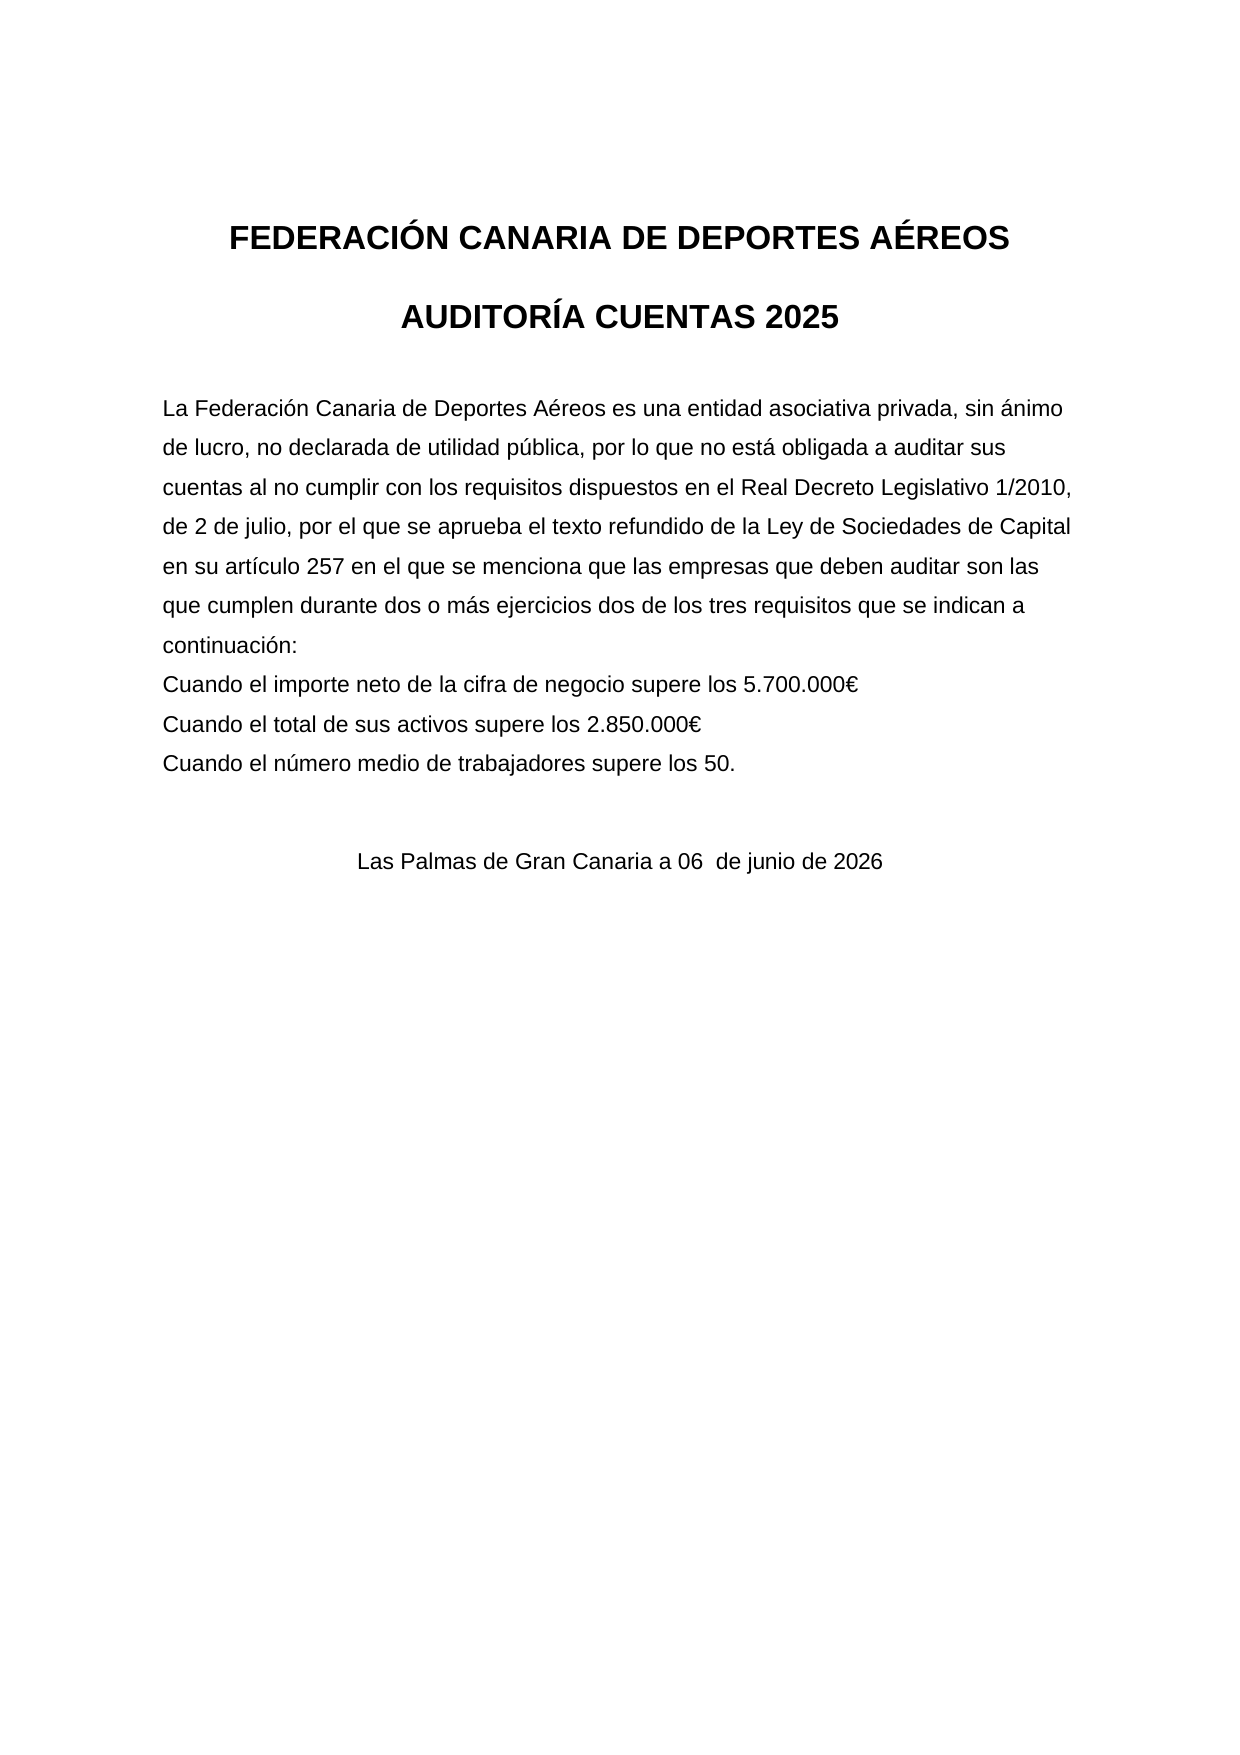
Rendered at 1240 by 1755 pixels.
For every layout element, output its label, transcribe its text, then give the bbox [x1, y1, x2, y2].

text FEDERACIÓN CANARIA DE DEPORTES AÉREOS [162, 218, 1077, 257]
text Las Palmas de Gran Canaria a 06 de junio de 2026 [336, 848, 904, 874]
text Cuando el total de sus activos supere los 2.850.000€ [162, 711, 1077, 737]
text Cuando el número medio de trabajadores supere los 50. [162, 750, 1077, 776]
text La Federación Canaria de Deportes Aéreos es una entidad asociativa privada, sin ánimo de lucro, no declarada de utilidad pública, por lo que no está obligada a auditar sus cuentas al no cumplir con los requisitos dispuestos en el Real Decreto Legislativo 1/2010, de 2 de julio, por el que se aprueba el texto refundido de la Ley de Sociedades de Capital en su artículo 257 en el que se menciona que las empresas que deben auditar son las que cumplen durante dos o más ejercicios dos de los tres requisitos que se indican a continuación: [162, 395, 1077, 658]
text AUDITORÍA CUENTAS 2025 [162, 297, 1077, 335]
text Cuando el importe neto de la cifra de negocio supere los 5.700.000€ [162, 671, 1077, 697]
